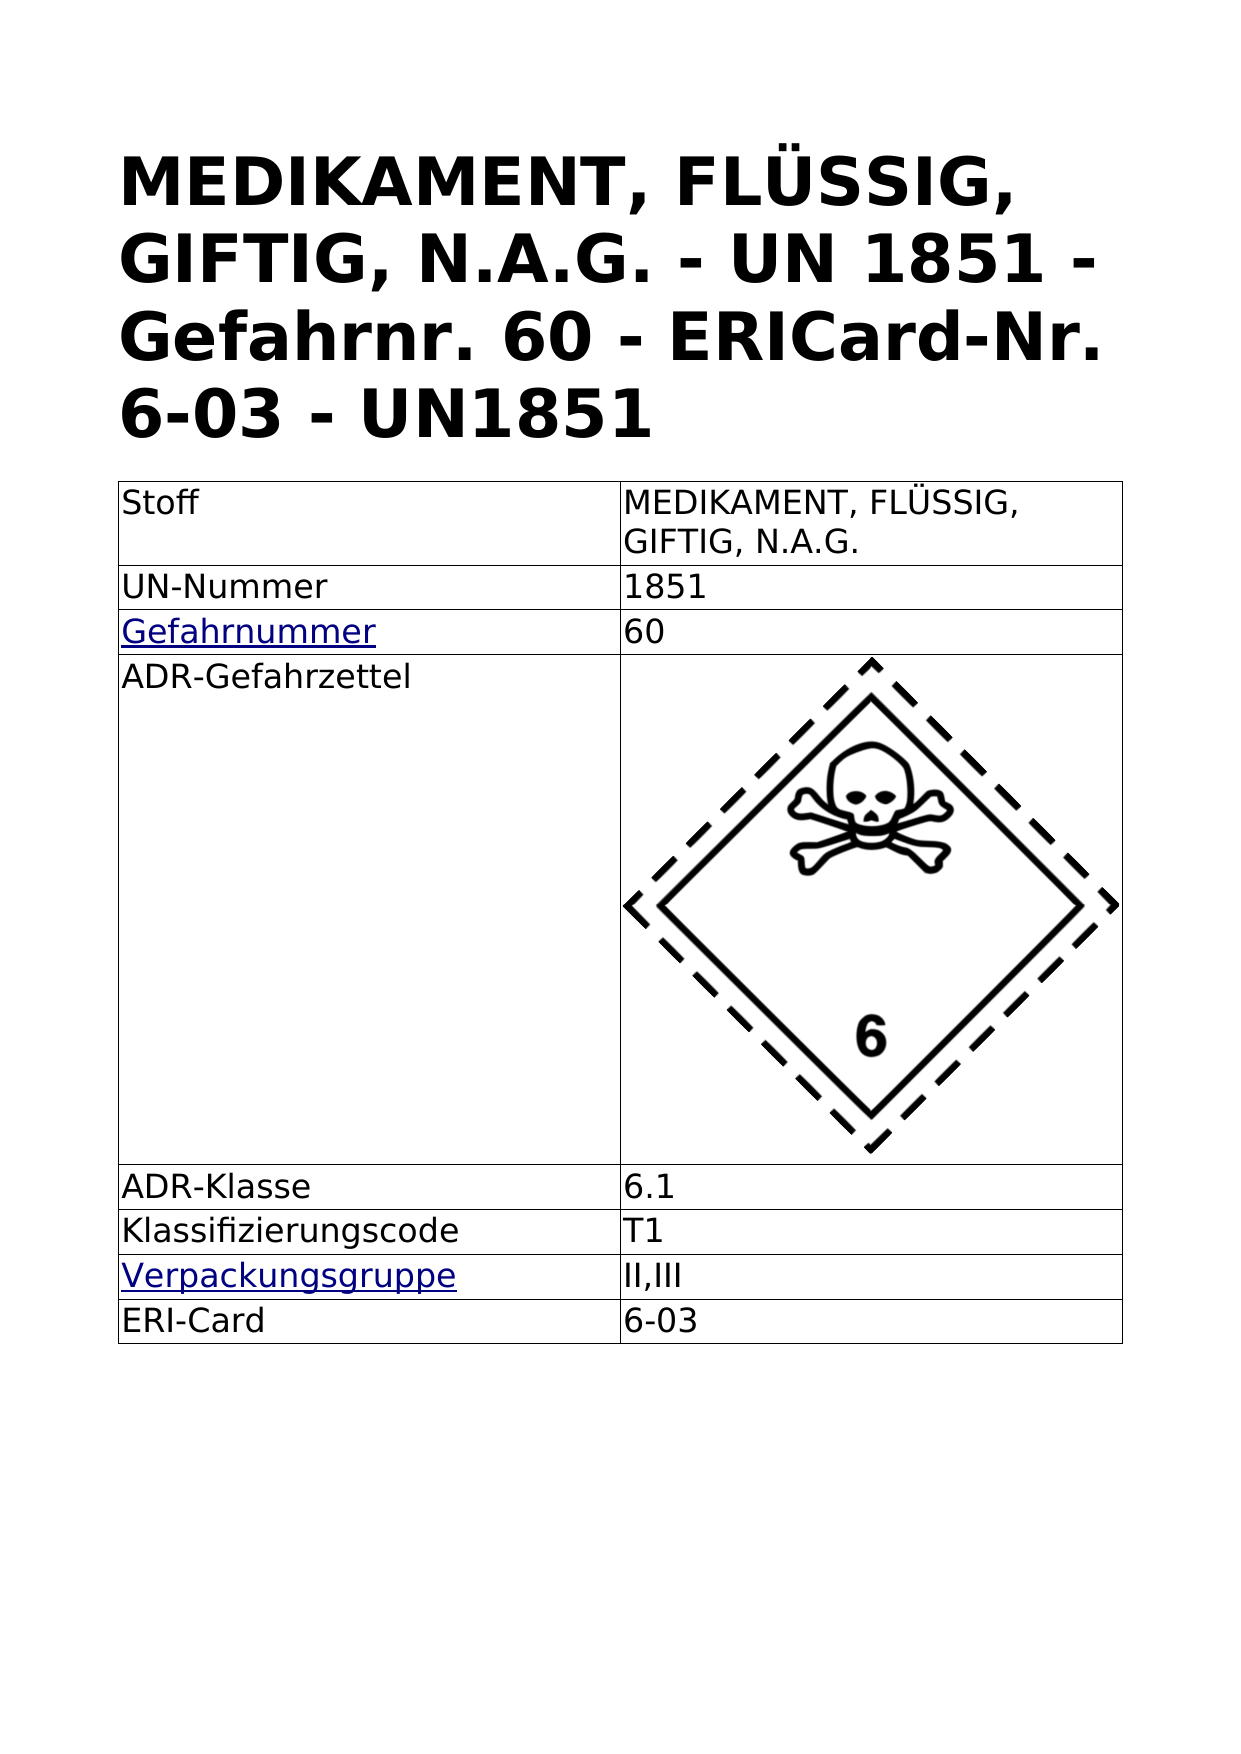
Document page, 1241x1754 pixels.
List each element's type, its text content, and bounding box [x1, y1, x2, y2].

table_cell Verpackungsgruppe [119, 1255, 620, 1298]
table_cell ADR-Gefahrzettel [119, 655, 620, 1164]
table_cell Klassifizierungscode [119, 1210, 620, 1254]
table_header Stoff [119, 482, 620, 564]
table_cell [621, 655, 1122, 1164]
table_cell II,III [621, 1255, 1122, 1298]
table_cell Gefahrnummer [119, 610, 620, 654]
table_cell 6-03 [621, 1300, 1122, 1343]
table_cell ADR-Klasse [119, 1165, 620, 1209]
table_cell ERI-Card [119, 1300, 620, 1343]
subtitle MEDIKAMENT, FLÜSSIG, GIFTIG, N.A.G. - UN 1851 - Gefahrnr. 60 - ERICard-Nr. 6-03 - UN1851 [118, 143, 1122, 453]
table_cell 1851 [621, 566, 1122, 609]
table_cell UN-Nummer [119, 566, 620, 609]
picture [622, 657, 1120, 1154]
table_cell 6.1 [621, 1165, 1122, 1209]
table_header MEDIKAMENT, FLÜSSIG, GIFTIG, N.A.G. [621, 482, 1122, 564]
table_cell 60 [621, 610, 1122, 654]
table_cell T1 [621, 1210, 1122, 1254]
